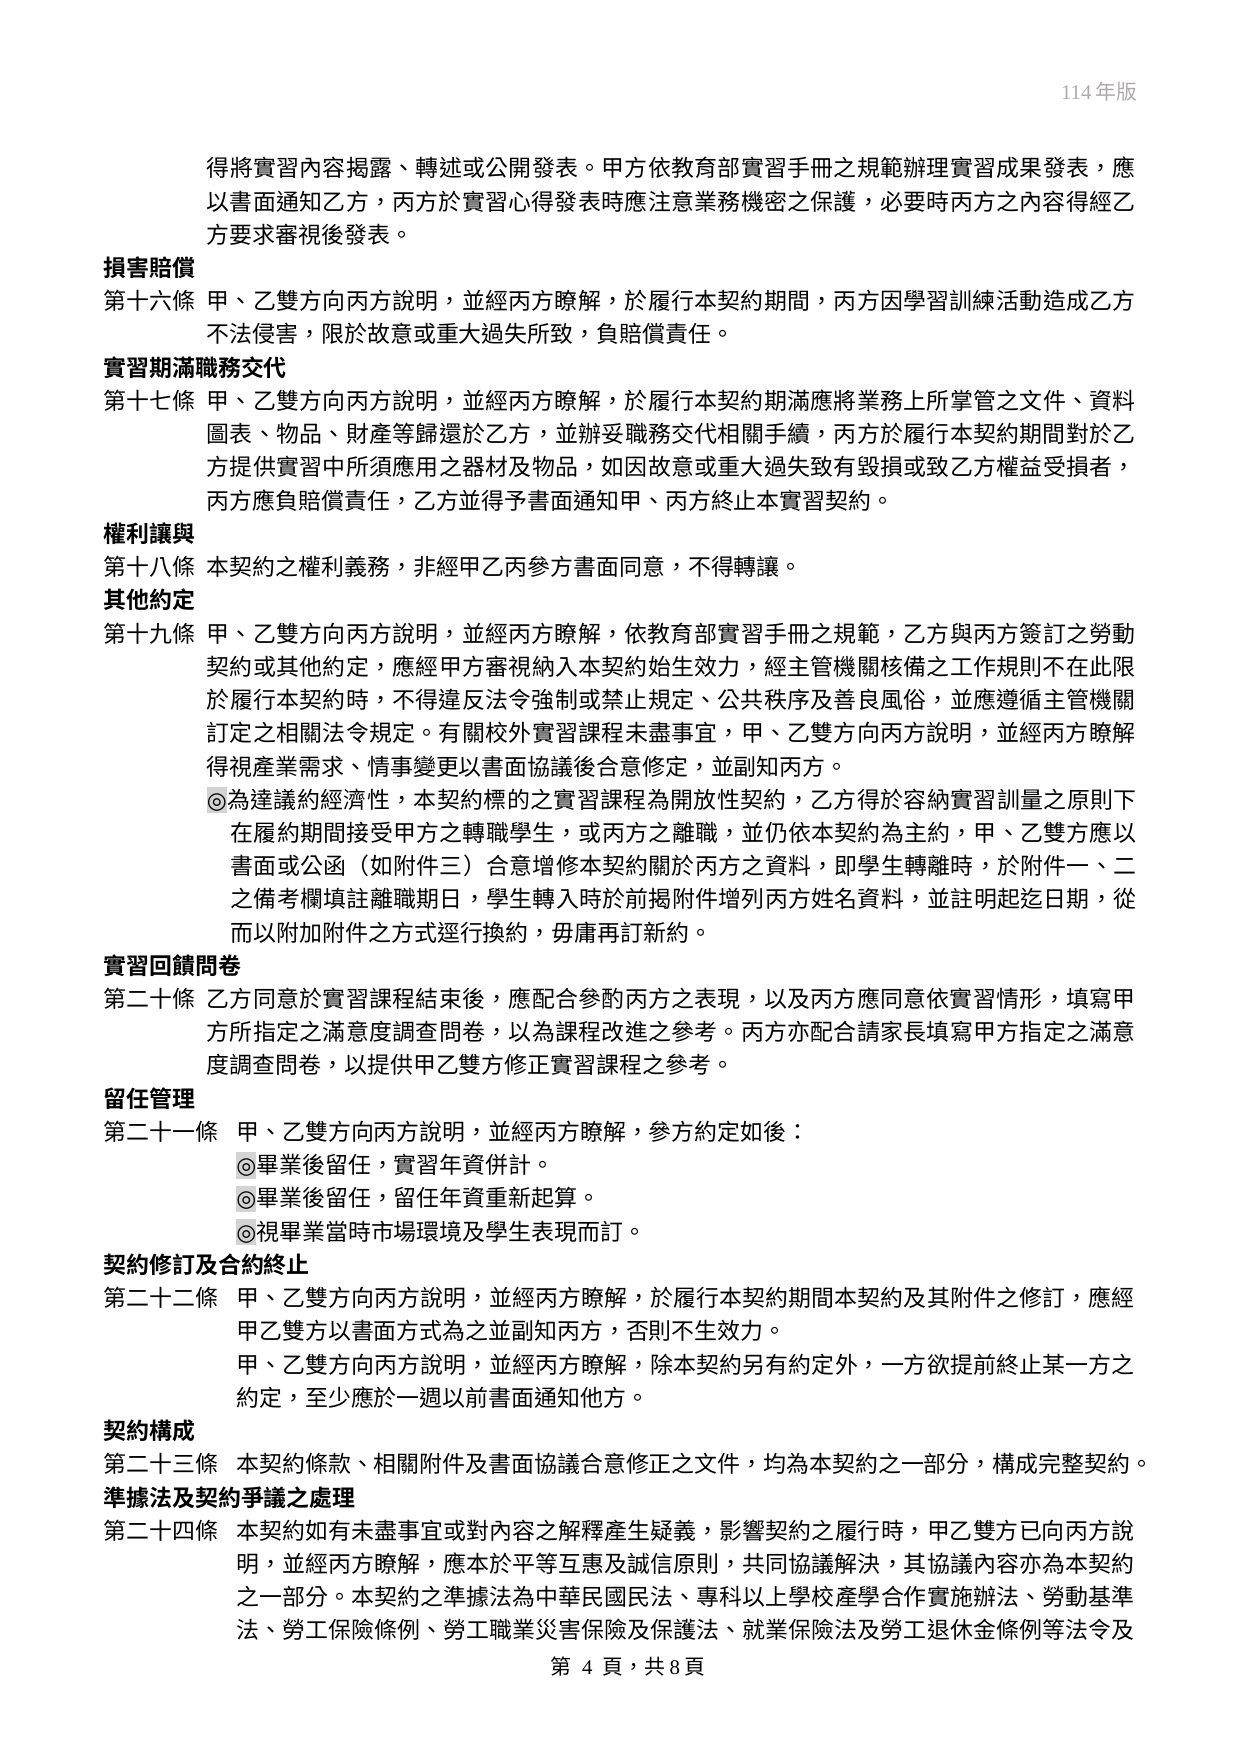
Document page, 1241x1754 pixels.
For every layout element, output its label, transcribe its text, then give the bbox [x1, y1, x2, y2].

text 損害賠償 [103, 250, 1137, 283]
list 本契約之權利義務，非經甲乙丙參方書面同意，不得轉讓。 [103, 549, 1137, 582]
text 準據法及契約爭議之處理 [103, 1479, 1137, 1513]
text ◎畢業後留任，實習年資併計。 [236, 1147, 1137, 1180]
list 甲、乙雙方向丙方說明，並經丙方瞭解，於履行本契約期滿應將業務上所掌管之文件、資料、圖表、物品、財產等歸還於乙方，並辦妥職務交代相關手續，丙方於履行本契約期間對於乙方提供實習中所須應用之器材及物品，如因故意或重大過失致有毀損或致乙方權益受損者，丙方應負賠償責任，乙方並得予書面通知甲、丙方終止本實習契約。 [103, 383, 1137, 516]
text 其他約定 [103, 582, 1137, 615]
list 甲、乙雙方向丙方說明，並經丙方瞭解，參方約定如後： [103, 1114, 1137, 1147]
list 甲、乙雙方向丙方說明，並經丙方瞭解，於履行本契約期間，丙方因學習訓練活動造成乙方不法侵害，限於故意或重大過失所致，負賠償責任。 [103, 283, 1137, 349]
text ◎視畢業當時市場環境及學生表現而訂。 [236, 1213, 1137, 1247]
list 本契約條款、相關附件及書面協議合意修正之文件，均為本契約之一部分，構成完整契約。 [103, 1446, 1137, 1479]
text 契約構成 [103, 1413, 1137, 1446]
text 實習回饋問卷 [103, 948, 1137, 981]
list 本契約如有未盡事宜或對內容之解釋產生疑義，影響契約之履行時，甲乙雙方已向丙方說明，並經丙方瞭解，應本於平等互惠及誠信原則，共同協議解決，其協議內容亦為本契約之一部分。本契約之準據法為中華民國民法、專科以上學校產學合作實施辦法、勞動基準法、勞工保險條例、勞工職業災害保險及保護法、就業保險法及勞工退休金條例等法令及 [103, 1513, 1137, 1646]
text ◎畢業後留任，留任年資重新起算。 [236, 1180, 1137, 1213]
text 甲、乙雙方向丙方說明，並經丙方瞭解，除本契約另有約定外，一方欲提前終止某一方之約定，至少應於一週以前書面通知他方。 [236, 1346, 1137, 1413]
text 契約修訂及合約終止 [103, 1247, 1137, 1280]
text ◎為達議約經濟性，本契約標的之實習課程為開放性契約，乙方得於容納實習訓量之原則下，在履約期間接受甲方之轉職學生，或丙方之離職，並仍依本契約為主約，甲、乙雙方應以書面或公函（如附件三）合意增修本契約關於丙方之資料，即學生轉離時，於附件一、二之備考欄填註離職期日，學生轉入時於前揭附件增列丙方姓名資料，並註明起迄日期，從而以附加附件之方式逕行換約，毋庸再訂新約。 [207, 782, 1137, 948]
text 留任管理 [103, 1081, 1137, 1114]
text 實習期滿職務交代 [103, 349, 1137, 383]
list 得將實習內容揭露、轉述或公開發表。甲方依教育部實習手冊之規範辦理實習成果發表，應以書面通知乙方，丙方於實習心得發表時應注意業務機密之保護，必要時丙方之內容得經乙方要求審視後發表。 [103, 150, 1137, 250]
list 甲、乙雙方向丙方說明，並經丙方瞭解，依教育部實習手冊之規範，乙方與丙方簽訂之勞動契約或其他約定，應經甲方審視納入本契約始生效力，經主管機關核備之工作規則不在此限。於履行本契約時，不得違反法令強制或禁止規定、公共秩序及善良風俗，並應遵循主管機關訂定之相關法令規定。有關校外實習課程未盡事宜，甲、乙雙方向丙方說明，並經丙方瞭解，得視產業需求、情事變更以書面協議後合意修定，並副知丙方。 [103, 615, 1137, 782]
text 權利讓與 [103, 516, 1137, 549]
list 甲、乙雙方向丙方說明，並經丙方瞭解，於履行本契約期間本契約及其附件之修訂，應經甲乙雙方以書面方式為之並副知丙方，否則不生效力。 [103, 1280, 1137, 1346]
list 乙方同意於實習課程結束後，應配合參酌丙方之表現，以及丙方應同意依實習情形，填寫甲方所指定之滿意度調查問卷，以為課程改進之參考。丙方亦配合請家長填寫甲方指定之滿意度調查問卷，以提供甲乙雙方修正實習課程之參考。 [103, 981, 1137, 1081]
